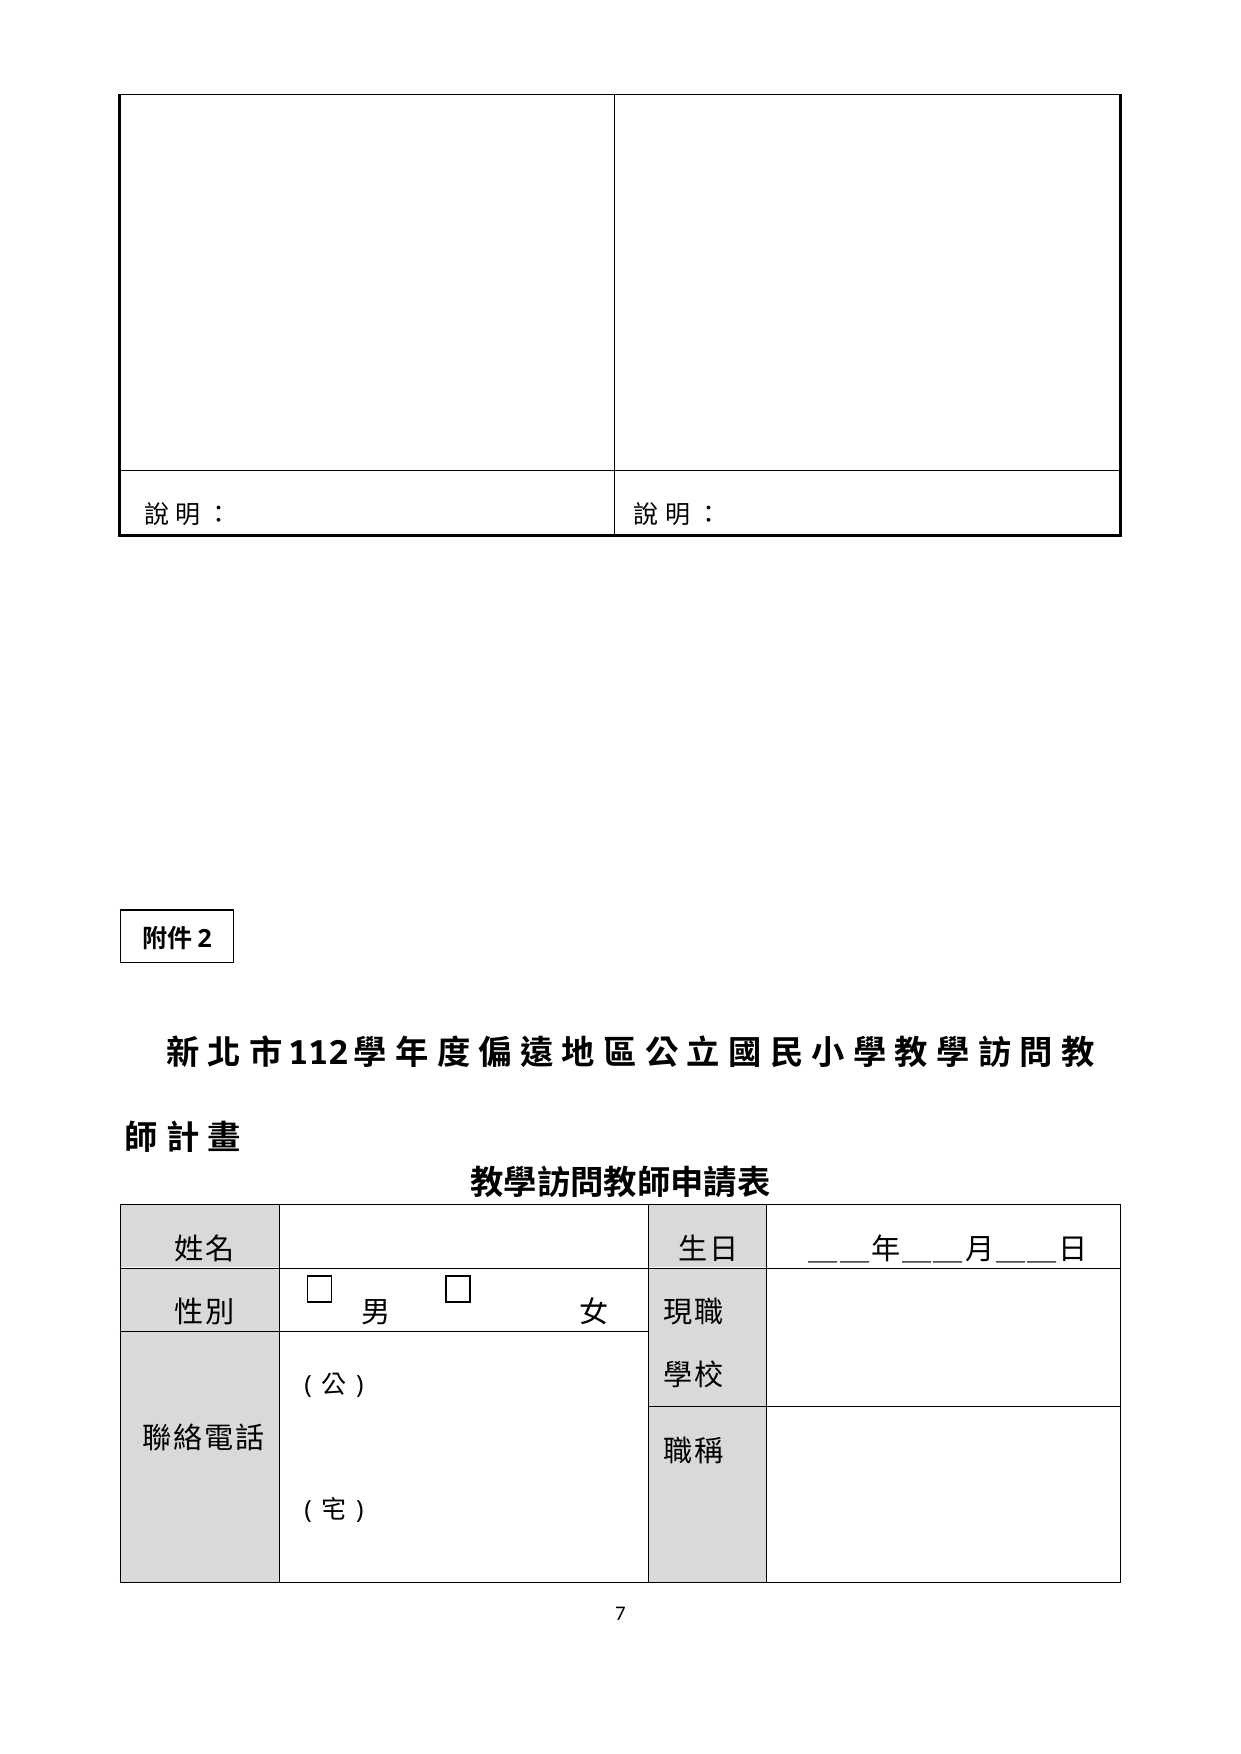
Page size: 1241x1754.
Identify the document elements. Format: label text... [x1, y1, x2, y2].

table_cell 聯絡電話 [121, 1332, 279, 1582]
table_cell 職稱 [649, 1407, 766, 1582]
table_cell [767, 1407, 1120, 1582]
text 附件2 [136, 918, 218, 954]
table_header ＿＿年＿＿月＿＿日 [767, 1205, 1120, 1267]
table_cell [121, 95, 614, 470]
text 新北市112學年度偏遠地區公立國民小學教學訪問教師計畫 [120, 968, 1120, 1156]
table_cell 說明： [615, 471, 1119, 534]
table_cell [767, 1269, 1120, 1406]
table_header 姓名 [121, 1205, 279, 1267]
table_cell (公) (宅) [280, 1332, 648, 1582]
text 教學訪問教師申請表 [120, 1156, 1120, 1204]
table_cell [615, 95, 1119, 470]
table_cell 性別 [121, 1269, 279, 1331]
table_cell 現職 學校 [649, 1269, 766, 1406]
table_cell 男 女 [280, 1269, 648, 1331]
table_cell 說明： [121, 471, 614, 534]
table_header 生日 [649, 1205, 766, 1267]
table_header [280, 1205, 648, 1267]
